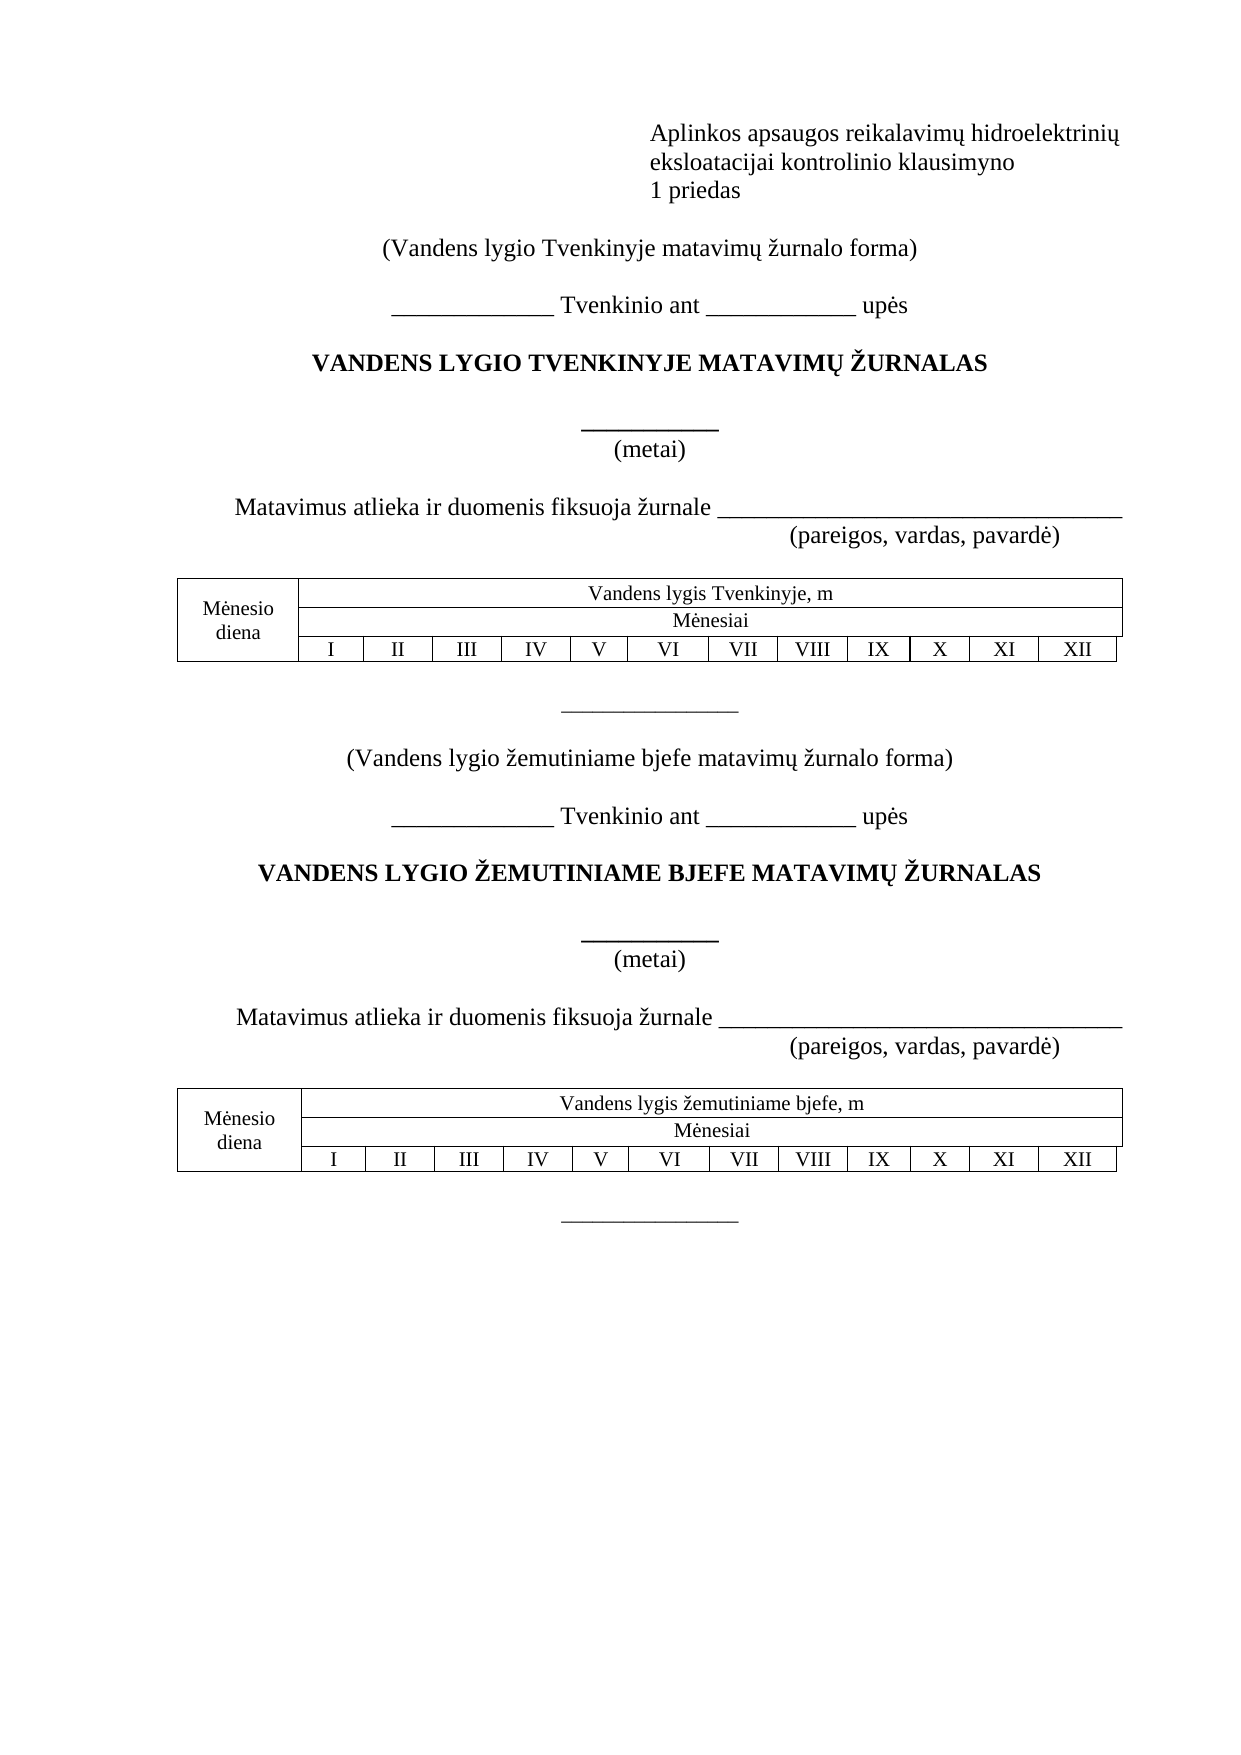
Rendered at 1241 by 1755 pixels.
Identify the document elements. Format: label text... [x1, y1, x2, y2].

text (pareigos, vardas, pavardė) [727, 521, 1122, 549]
table_cell VII [710, 1147, 778, 1171]
table_header Vandens lygis žemutiniame bjefe, m [302, 1089, 1122, 1117]
table_cell XII [1039, 1147, 1116, 1171]
table_cell II [364, 637, 432, 661]
table_cell XII [1039, 637, 1116, 661]
table_cell IV [504, 1147, 572, 1171]
text _________________ [177, 690, 1122, 714]
text eksloatacijai kontrolinio klausimyno [649, 147, 1122, 176]
table_cell V [573, 1147, 628, 1171]
table_cell V [571, 637, 627, 661]
table_cell VIII [779, 1147, 847, 1171]
table_cell VI [628, 637, 708, 661]
table_cell Mėnesiai [302, 1118, 1122, 1146]
table_header Mėnesio diena [178, 1089, 301, 1171]
text (pareigos, vardas, pavardė) [727, 1031, 1122, 1059]
text Matavimus atlieka ir duomenis fiksuoja žurnale [177, 492, 1122, 521]
table_cell VII [709, 637, 777, 661]
table_cell [1117, 1147, 1122, 1171]
table_cell III [433, 637, 501, 661]
text _____________ Tvenkinio ant ____________ upės [177, 291, 1122, 319]
text ___________ [177, 916, 1122, 944]
table_cell XI [970, 637, 1038, 661]
table_cell IX [848, 637, 909, 661]
text 1 priedas [649, 176, 1122, 204]
text Matavimus atlieka ir duomenis fiksuoja žurnale [177, 1002, 1122, 1031]
table_cell IX [848, 1147, 910, 1171]
table_cell Mėnesiai [299, 608, 1122, 636]
table_cell VI [629, 1147, 709, 1171]
table_cell III [435, 1147, 503, 1171]
text (metai) [177, 944, 1122, 973]
table_cell VIII [778, 637, 847, 661]
text _____________ Tvenkinio ant ____________ upės [177, 801, 1122, 829]
text ___________ [177, 406, 1122, 434]
text (Vandens lygio Tvenkinyje matavimų žurnalo forma) [177, 233, 1122, 262]
text _________________ [177, 1201, 1122, 1224]
table_cell X [911, 1147, 969, 1171]
table_cell II [366, 1147, 434, 1171]
table_header Vandens lygis Tvenkinyje, m [299, 579, 1122, 607]
table_cell XI [970, 1147, 1038, 1171]
text Aplinkos apsaugos reikalavimų hidroelektrinių [649, 118, 1122, 147]
text VANDENS LYGIO TVENKINYJE MATAVIMŲ ŽURNALAS [177, 348, 1122, 377]
text VANDENS LYGIO ŽEMUTINIAME BJEFE MATAVIMŲ ŽURNALAS [177, 858, 1122, 887]
text (metai) [177, 434, 1122, 463]
table_cell X [911, 637, 969, 661]
table_cell I [302, 1147, 365, 1171]
text (Vandens lygio žemutiniame bjefe matavimų žurnalo forma) [177, 743, 1122, 772]
table_cell IV [502, 637, 570, 661]
table_cell [1117, 637, 1122, 661]
table_cell I [299, 637, 363, 661]
table_header Mėnesio diena [178, 579, 298, 661]
